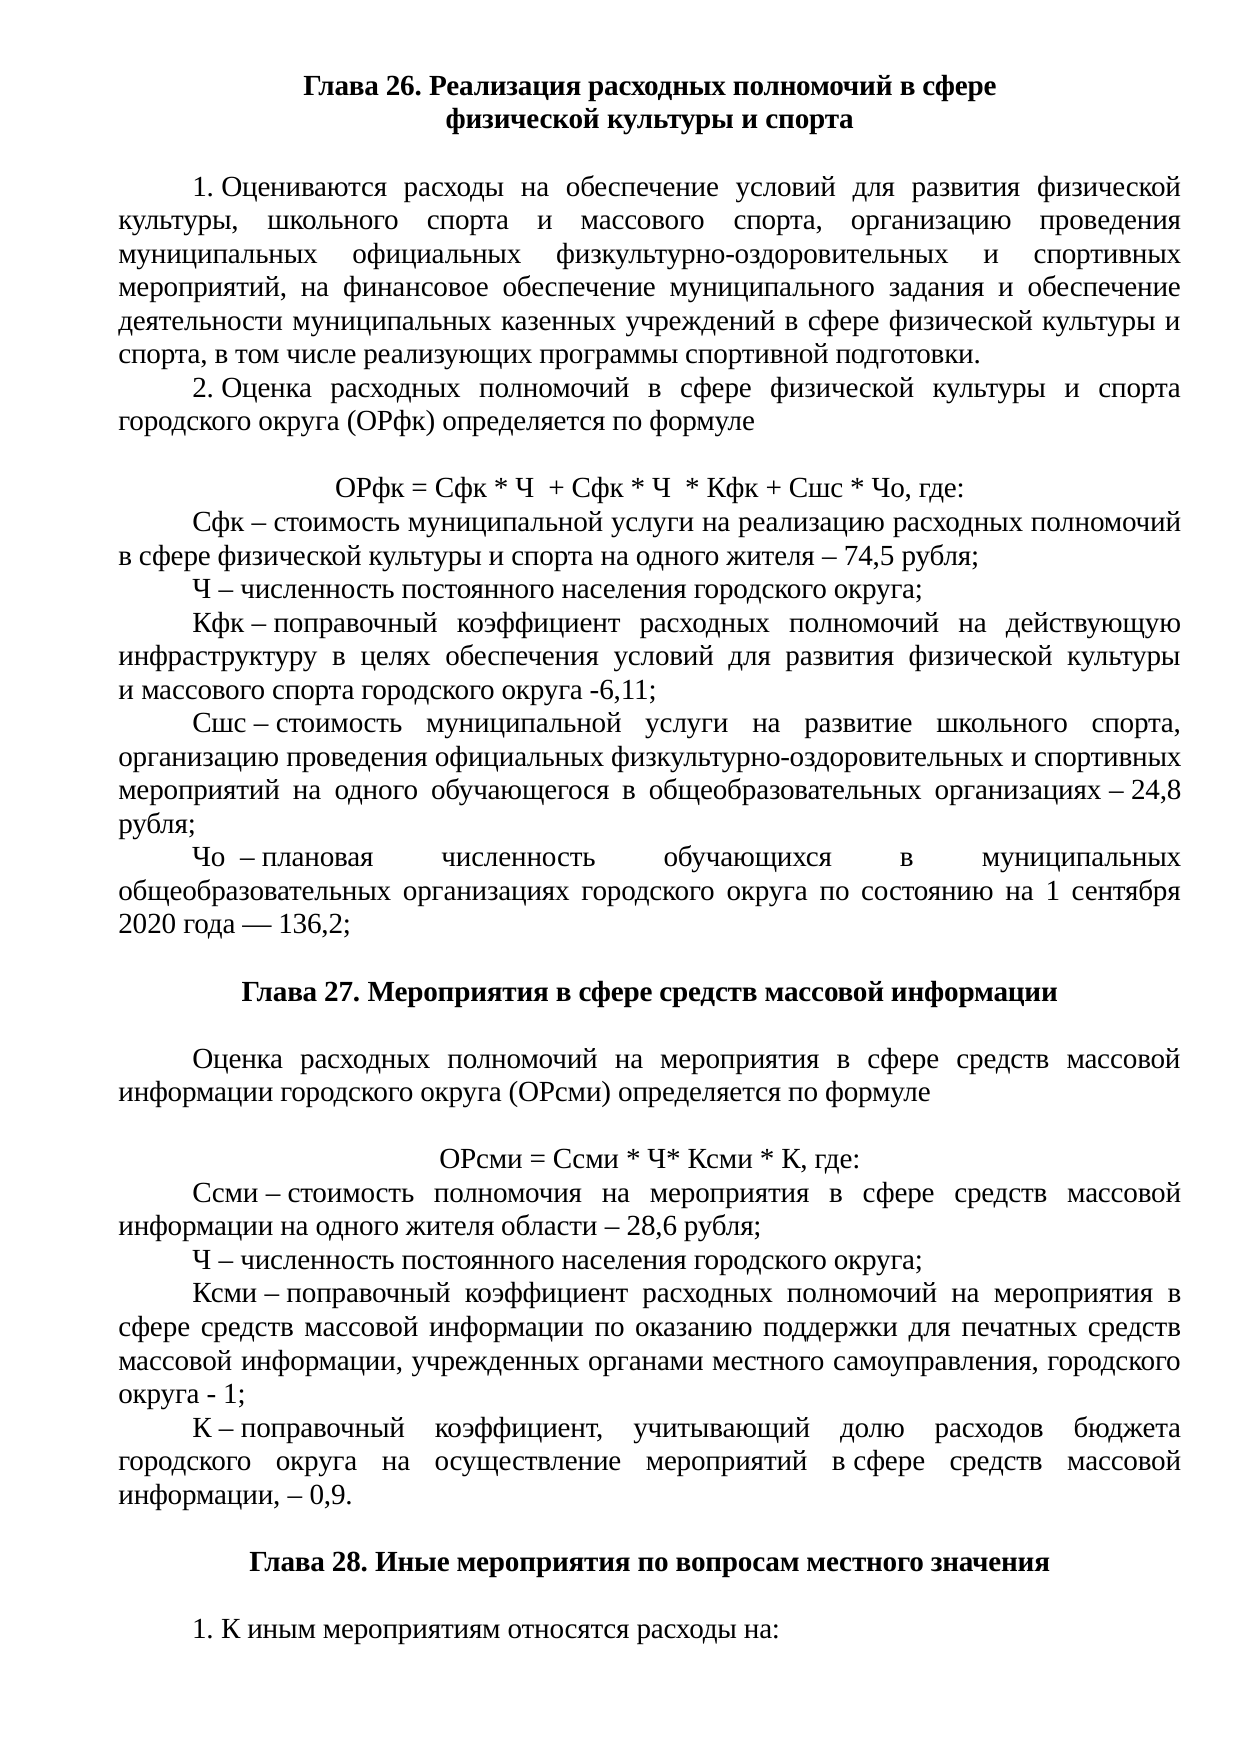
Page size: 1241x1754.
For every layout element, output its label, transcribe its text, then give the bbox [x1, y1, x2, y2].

text 1. Оцениваются расходы на обеспечение условий для развития физической культуры, школьного спорта и массового спорта, организацию проведения муниципальных официальных физкультурно-оздоровительных и спортивных мероприятий, на финансовое обеспечение муниципального задания и обеспечение деятельности муниципальных казенных учреждений в сфере физической культуры и спорта, в том числе реализующих программы спортивной подготовки. [118, 169, 1181, 370]
text Чо – плановая численность обучающихся в муниципальных общеобразовательных организациях городского округа по состоянию на 1 сентября 2020 года — 136,2; [118, 839, 1181, 940]
text Глава 28. Иные мероприятия по вопросам местного значения [118, 1544, 1181, 1577]
text Кфк – поправочный коэффициент расходных полномочий на действующую инфраструктуру в целях обеспечения условий для развития физической культуры и массового спорта городского округа -6,11; [118, 605, 1181, 705]
text 2. Оценка расходных полномочий в сфере физической культуры и спорта городского округа (ОРфк) определяется по формуле [118, 370, 1181, 437]
text Глава 27. Мероприятия в сфере средств массовой информации [118, 974, 1181, 1007]
text Ссми – стоимость полномочия на мероприятия в сфере средств массовой информации на одного жителя области – 28,6 рубля; [118, 1175, 1181, 1242]
text Ч – численность постоянного населения городского округа; [118, 571, 1181, 605]
text Сфк – стоимость муниципальной услуги на реализацию расходных полномочий в сфере физической культуры и спорта на одного жителя – 74,5 рубля; [118, 504, 1181, 571]
text Ч – численность постоянного населения городского округа; [118, 1242, 1181, 1276]
text Ксми – поправочный коэффициент расходных полномочий на мероприятия в сфере средств массовой информации по оказанию поддержки для печатных средств массовой информации, учрежденных органами местного самоуправления, городского округа - 1; [118, 1276, 1181, 1410]
text Сшс – стоимость муниципальной услуги на развитие школьного спорта, организацию проведения официальных физкультурно-оздоровительных и спортивных мероприятий на одного обучающегося в общеобразовательных организациях – 24,8 рубля; [118, 705, 1181, 839]
text 1. К иным мероприятиям относятся расходы на: [118, 1611, 1181, 1644]
text Оценка расходных полномочий на мероприятия в сфере средств массовой информации городского округа (ОРсми) определяется по формуле [118, 1041, 1181, 1108]
text К – поправочный коэффициент, учитывающий долю расходов бюджета городского округа на осуществление мероприятий в сфере средств массовой информации, – 0,9. [118, 1410, 1181, 1510]
text ОРфк = Сфк * Ч + Сфк * Ч * Кфк + Сшс * Чо, где: [118, 471, 1181, 504]
text Глава 26. Реализация расходных полномочий в сфере физической культуры и спорта [118, 68, 1181, 135]
text ОРсми = Ссми * Ч* Ксми * К, где: [118, 1141, 1181, 1175]
